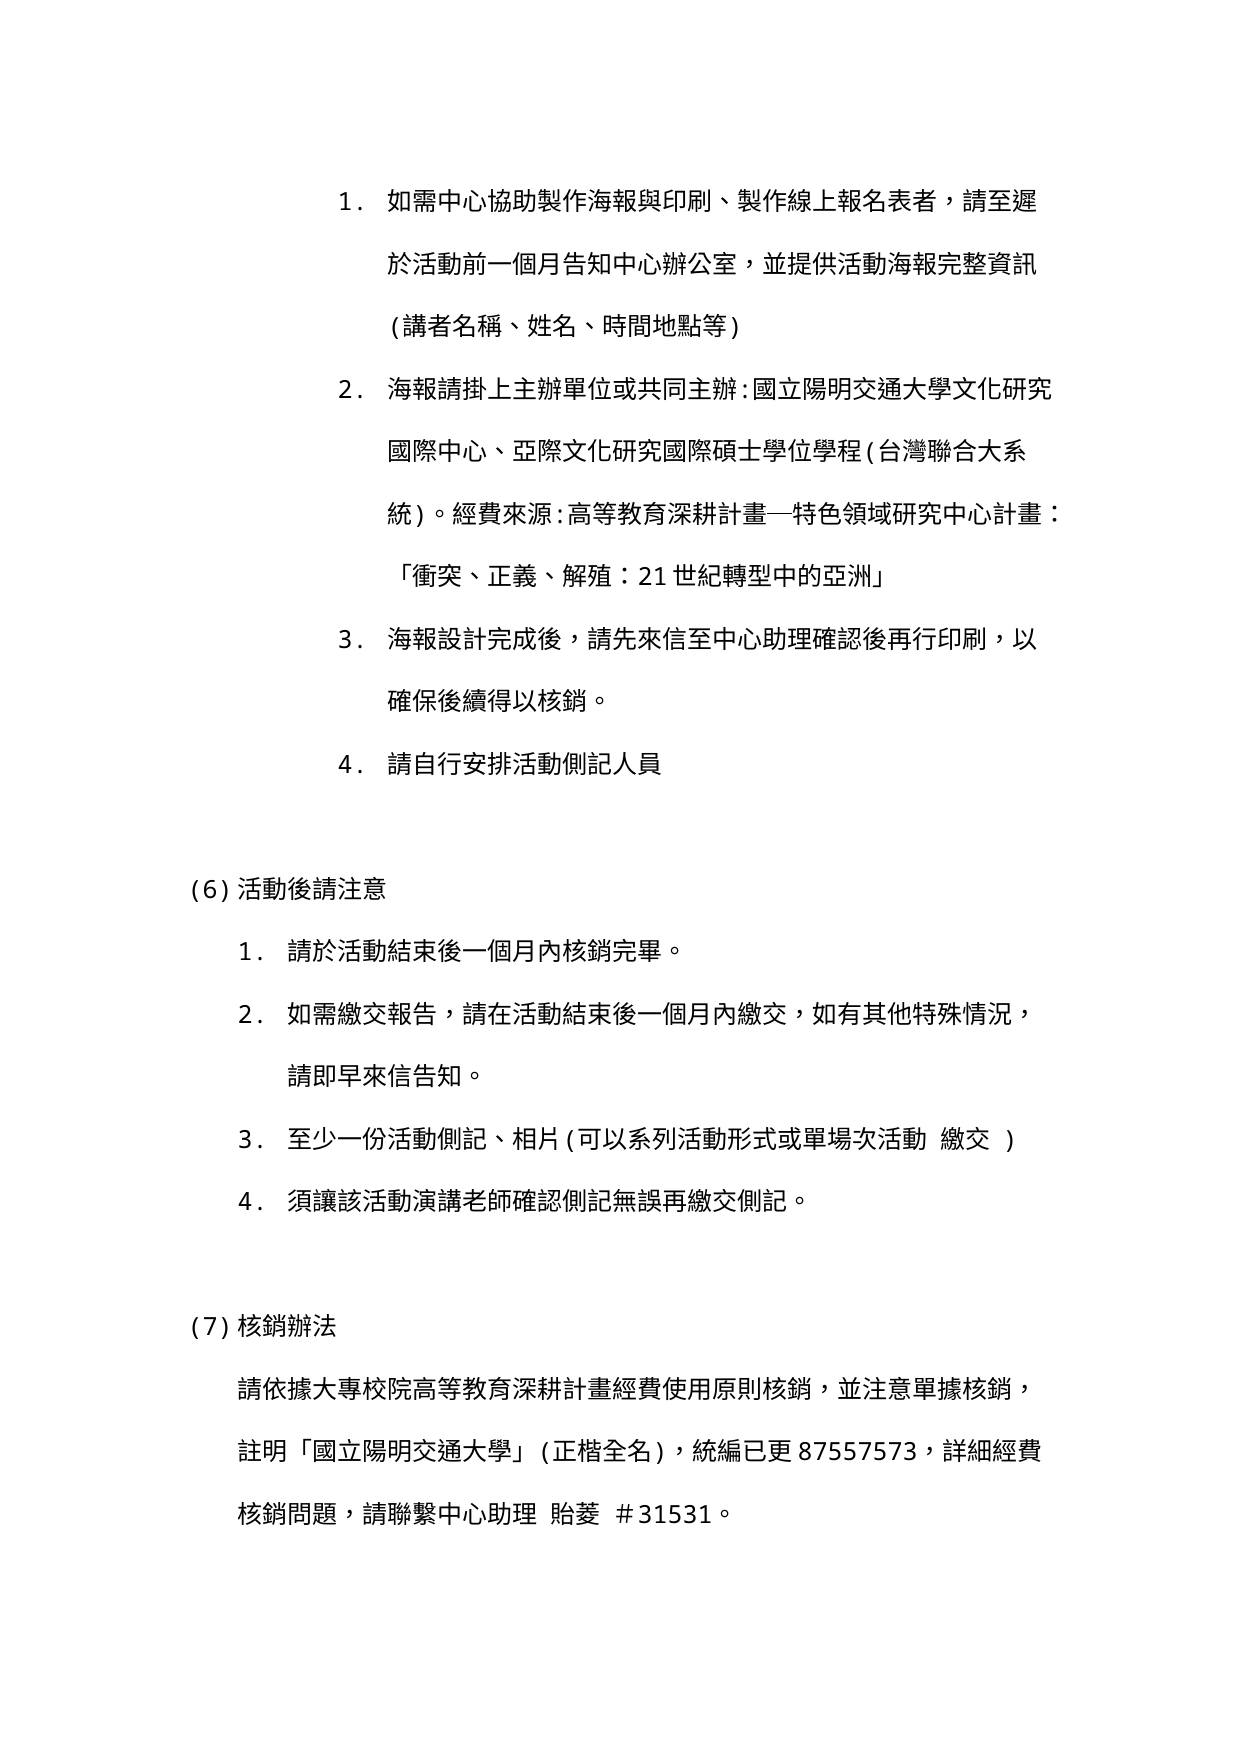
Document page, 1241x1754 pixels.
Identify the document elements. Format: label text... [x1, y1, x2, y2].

list 海報請掛上主辦單位或共同主辦:國立陽明交通大學文化研究國際中心、亞際文化研究國際碩士學位學程(台灣聯合大系統)。經費來源:高等教育深耕計畫─特色領域研究中心計畫：「衝突、正義、解殖：21世紀轉型中的亞洲」 [337, 346, 1053, 596]
list 請自行安排活動側記人員 [337, 721, 1053, 783]
list 海報設計完成後，請先來信至中心助理確認後再行印刷，以確保後續得以核銷。 [337, 596, 1053, 721]
list 活動後請注意 [187, 846, 1053, 908]
list 核銷辦法 [187, 1283, 1053, 1346]
text 請依據大專校院高等教育深耕計畫經費使用原則核銷，並注意單據核銷，註明「國立陽明交通大學」(正楷全名)，統編已更87557573，詳細經費核銷問題，請聯繫中心助理 貽菱 ＃31531。 [237, 1346, 1053, 1533]
list 請於活動結束後一個月內核銷完畢。 [237, 908, 1053, 971]
list 至少一份活動側記、相片(可以系列活動形式或單場次活動 繳交 ) [237, 1096, 1053, 1158]
list 如需中心協助製作海報與印刷、製作線上報名表者，請至遲於活動前一個月告知中心辦公室，並提供活動海報完整資訊(講者名稱、姓名、時間地點等) [337, 158, 1053, 346]
list 如需繳交報告，請在活動結束後一個月內繳交，如有其他特殊情況，請即早來信告知。 [237, 971, 1053, 1096]
list 須讓該活動演講老師確認側記無誤再繳交側記。 [237, 1158, 1053, 1221]
